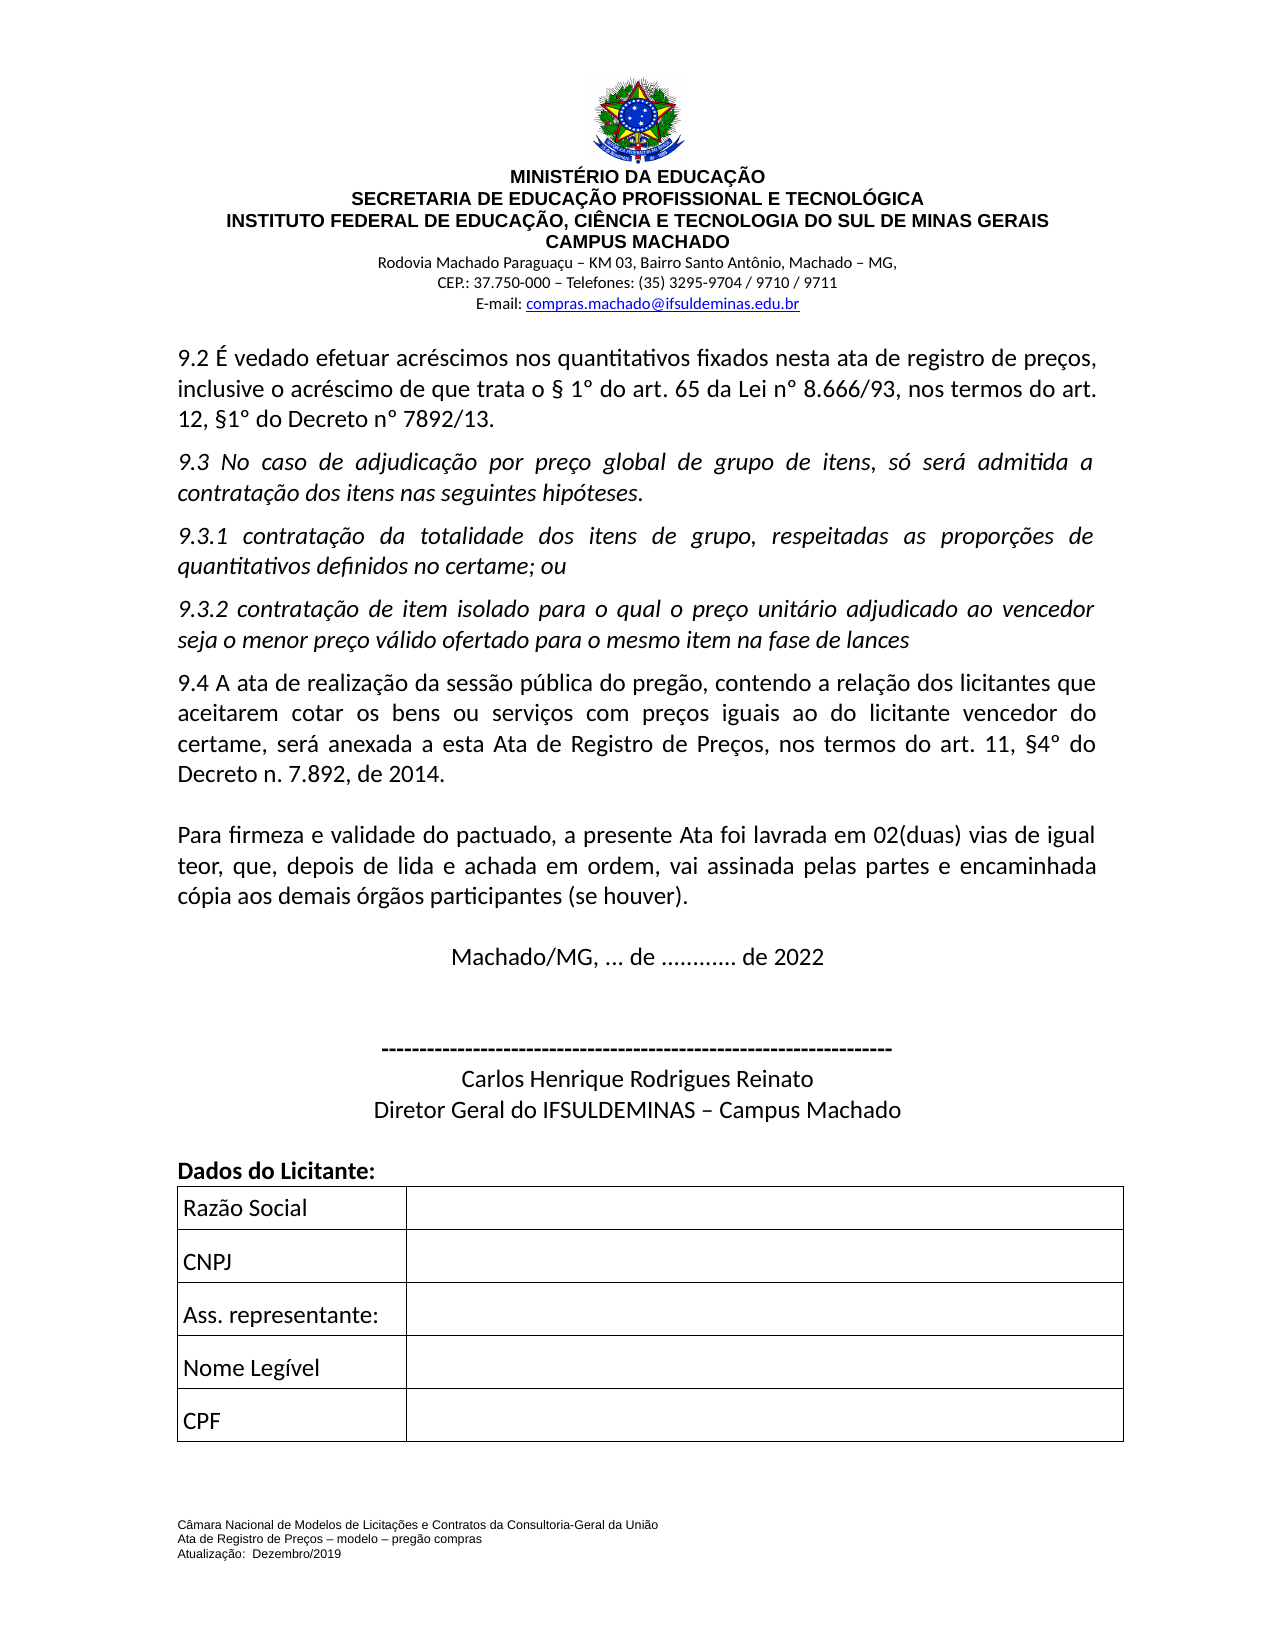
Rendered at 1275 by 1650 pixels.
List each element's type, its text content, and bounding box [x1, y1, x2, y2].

table_cell [407, 1389, 1123, 1441]
table_header Razão Social [178, 1187, 406, 1229]
picture [588, 75, 687, 165]
list 9.2 É vedado efetuar acréscimos nos quantitativos fixados nesta ata de registro de preços, inclusive o acréscimo de que trata o § 1º do art. 65 da Lei nº 8.666/93, nos termos do art. 12, §1º do Decreto nº 7892/13. [177, 342, 1098, 434]
subtitle Diretor Geral do IFSULDEMINAS – Campus Machado [177, 1094, 1098, 1125]
table_cell CNPJ [178, 1230, 406, 1282]
table_cell Ass. representante: [178, 1283, 406, 1335]
text 9.4 A ata de realização da sessão pública do pregão, contendo a relação dos licitantes que aceitarem cotar os bens ou serviços com preços iguais ao do licitante vencedor do certame, será anexada a esta Ata de Registro de Preços, nos termos do art. 11, §4º do Decreto n. 7.892, de 2014. [177, 667, 1098, 789]
list 9.3.2 contratação de item isolado para o qual o preço unitário adjudicado ao vencedor seja o menor preço válido ofertado para o mesmo item na fase de lances [177, 593, 1098, 654]
text ------------------------------------------------------------------- [177, 1033, 1098, 1064]
text Para firmeza e validade do pactuado, a presente Ata foi lavrada em 02(duas) vias de igual teor, que, depois de lida e achada em ordem, vai assinada pelas partes e encaminhada cópia aos demais órgãos participantes (se houver). [177, 819, 1098, 911]
list 9.3.1 contratação da totalidade dos itens de grupo, respeitadas as proporções de quantitativos definidos no certame; ou [177, 520, 1098, 581]
text Carlos Henrique Rodrigues Reinato [177, 1064, 1098, 1094]
table_cell Nome Legível [178, 1336, 406, 1388]
table_header [407, 1187, 1123, 1229]
table_cell [407, 1230, 1123, 1282]
table_cell CPF [178, 1389, 406, 1441]
text Dados do Licitante: [177, 1155, 1098, 1186]
table_cell [407, 1283, 1123, 1335]
table_cell [407, 1336, 1123, 1388]
list 9.3 No caso de adjudicação por preço global de grupo de itens, só será admitida a contratação dos itens nas seguintes hipóteses. [177, 446, 1098, 507]
text Machado/MG, ... de ............ de 2022 [177, 942, 1098, 972]
